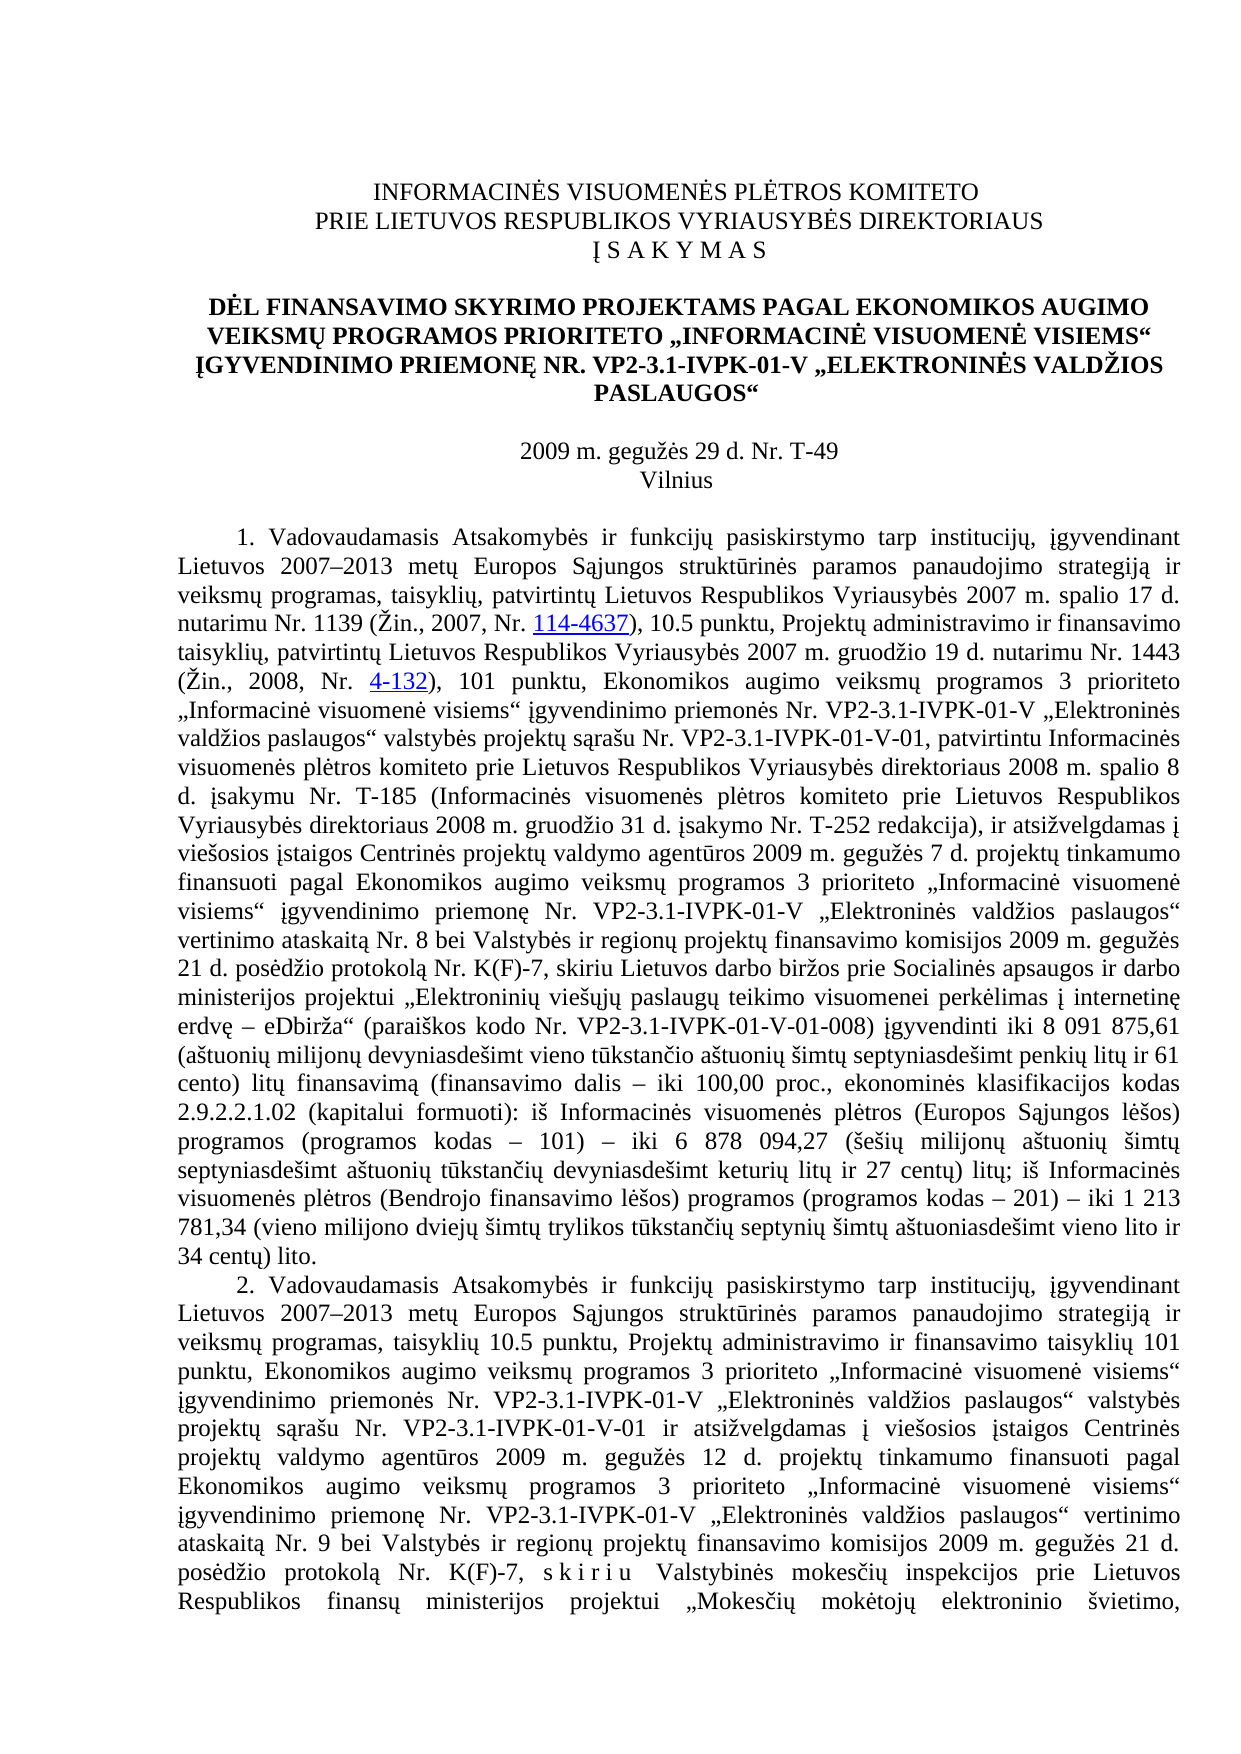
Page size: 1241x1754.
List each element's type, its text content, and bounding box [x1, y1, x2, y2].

text Vilnius [177, 465, 1181, 493]
text ĮSAKYMAS [177, 235, 1181, 263]
text PRIE LIETUVOS RESPUBLIKOS VYRIAUSYBĖS DIREKTORIAUS [177, 206, 1181, 235]
text 2009 m. gegužės 29 d. Nr. T-49 [177, 436, 1181, 465]
text INFORMACINĖS VISUOMENĖS PLĖTROS KOMITETO [177, 177, 1181, 206]
text DĖL FINANSAVIMO SKYRIMO PROJEKTAMS PAGAL EKONOMIKOS AUGIMO VEIKSMŲ PROGRAMOS PRIORITETO „INFORMACINĖ VISUOMENĖ VISIEMS“ ĮGYVENDINIMO PRIEMONĘ NR. VP2-3.1-IVPK-01-V „ELEKTRONINĖS VALDŽIOS PASLAUGOS“ [177, 292, 1181, 407]
text 2. Vadovaudamasis Atsakomybės ir funkcijų pasiskirstymo tarp institucijų, įgyvendinant Lietuvos 2007–2013 metų Europos Sąjungos struktūrinės paramos panaudojimo strategiją ir veiksmų programas, taisyklių 10.5 punktu, Projektų administravimo ir finansavimo taisyklių 101 punktu, Ekonomikos augimo veiksmų programos 3 prioriteto „Informacinė visuomenė visiems“ įgyvendinimo priemonės Nr. VP2-3.1-IVPK-01-V „Elektroninės valdžios paslaugos“ valstybės projektų sąrašu Nr. VP2-3.1-IVPK-01-V-01 ir atsižvelgdamas į viešosios įstaigos Centrinės projektų valdymo agentūros 2009 m. gegužės 12 d. projektų tinkamumo finansuoti pagal Ekonomikos augimo veiksmų programos 3 prioriteto „Informacinė visuomenė visiems“ įgyvendinimo priemonę Nr. VP2-3.1-IVPK-01-V „Elektroninės valdžios paslaugos“ vertinimo ataskaitą Nr. 9 bei Valstybės ir regionų projektų finansavimo komisijos 2009 m. gegužės 21 d. posėdžio protokolą Nr. K(F)-7, skiriu Valstybinės mokesčių inspekcijos prie Lietuvos Respublikos finansų ministerijos projektui „Mokesčių mokėtojų elektroninio švietimo, [177, 1270, 1181, 1615]
text 1. Vadovaudamasis Atsakomybės ir funkcijų pasiskirstymo tarp institucijų, įgyvendinant Lietuvos 2007–2013 metų Europos Sąjungos struktūrinės paramos panaudojimo strategiją ir veiksmų programas, taisyklių, patvirtintų Lietuvos Respublikos Vyriausybės 2007 m. spalio 17 d. nutarimu Nr. 1139 (Žin., 2007, Nr. 114-4637), 10.5 punktu, Projektų administravimo ir finansavimo taisyklių, patvirtintų Lietuvos Respublikos Vyriausybės 2007 m. gruodžio 19 d. nutarimu Nr. 1443 (Žin., 2008, Nr. 4-132), 101 punktu, Ekonomikos augimo veiksmų programos 3 prioriteto „Informacinė visuomenė visiems“ įgyvendinimo priemonės Nr. VP2-3.1-IVPK-01-V „Elektroninės valdžios paslaugos“ valstybės projektų sąrašu Nr. VP2-3.1-IVPK-01-V-01, patvirtintu Informacinės visuomenės plėtros komiteto prie Lietuvos Respublikos Vyriausybės direktoriaus 2008 m. spalio 8 d. įsakymu Nr. T-185 (Informacinės visuomenės plėtros komiteto prie Lietuvos Respublikos Vyriausybės direktoriaus 2008 m. gruodžio 31 d. įsakymo Nr. T-252 redakcija), ir atsižvelgdamas į viešosios įstaigos Centrinės projektų valdymo agentūros 2009 m. gegužės 7 d. projektų tinkamumo finansuoti pagal Ekonomikos augimo veiksmų programos 3 prioriteto „Informacinė visuomenė visiems“ įgyvendinimo priemonę Nr. VP2-3.1-IVPK-01-V „Elektroninės valdžios paslaugos“ vertinimo ataskaitą Nr. 8 bei Valstybės ir regionų projektų finansavimo komisijos 2009 m. gegužės 21 d. posėdžio protokolą Nr. K(F)-7, skiriu Lietuvos darbo biržos prie Socialinės apsaugos ir darbo ministerijos projektui „Elektroninių viešųjų paslaugų teikimo visuomenei perkėlimas į internetinę erdvę – eDbirža“ (paraiškos kodo Nr. VP2-3.1-IVPK-01-V-01-008) įgyvendinti iki 8 091 875,61 (aštuonių milijonų devyniasdešimt vieno tūkstančio aštuonių šimtų septyniasdešimt penkių litų ir 61 cento) litų finansavimą (finansavimo dalis – iki 100,00 proc., ekonominės klasifikacijos kodas 2.9.2.2.1.02 (kapitalui formuoti): iš Informacinės visuomenės plėtros (Europos Sąjungos lėšos) programos (programos kodas – 101) – iki 6 878 094,27 (šešių milijonų aštuonių šimtų septyniasdešimt aštuonių tūkstančių devyniasdešimt keturių litų ir 27 centų) litų; iš Informacinės visuomenės plėtros (Bendrojo finansavimo lėšos) programos (programos kodas – 201) – iki 1 213 781,34 (vieno milijono dviejų šimtų trylikos tūkstančių septynių šimtų aštuoniasdešimt vieno lito ir 34 centų) lito. [177, 522, 1181, 1270]
